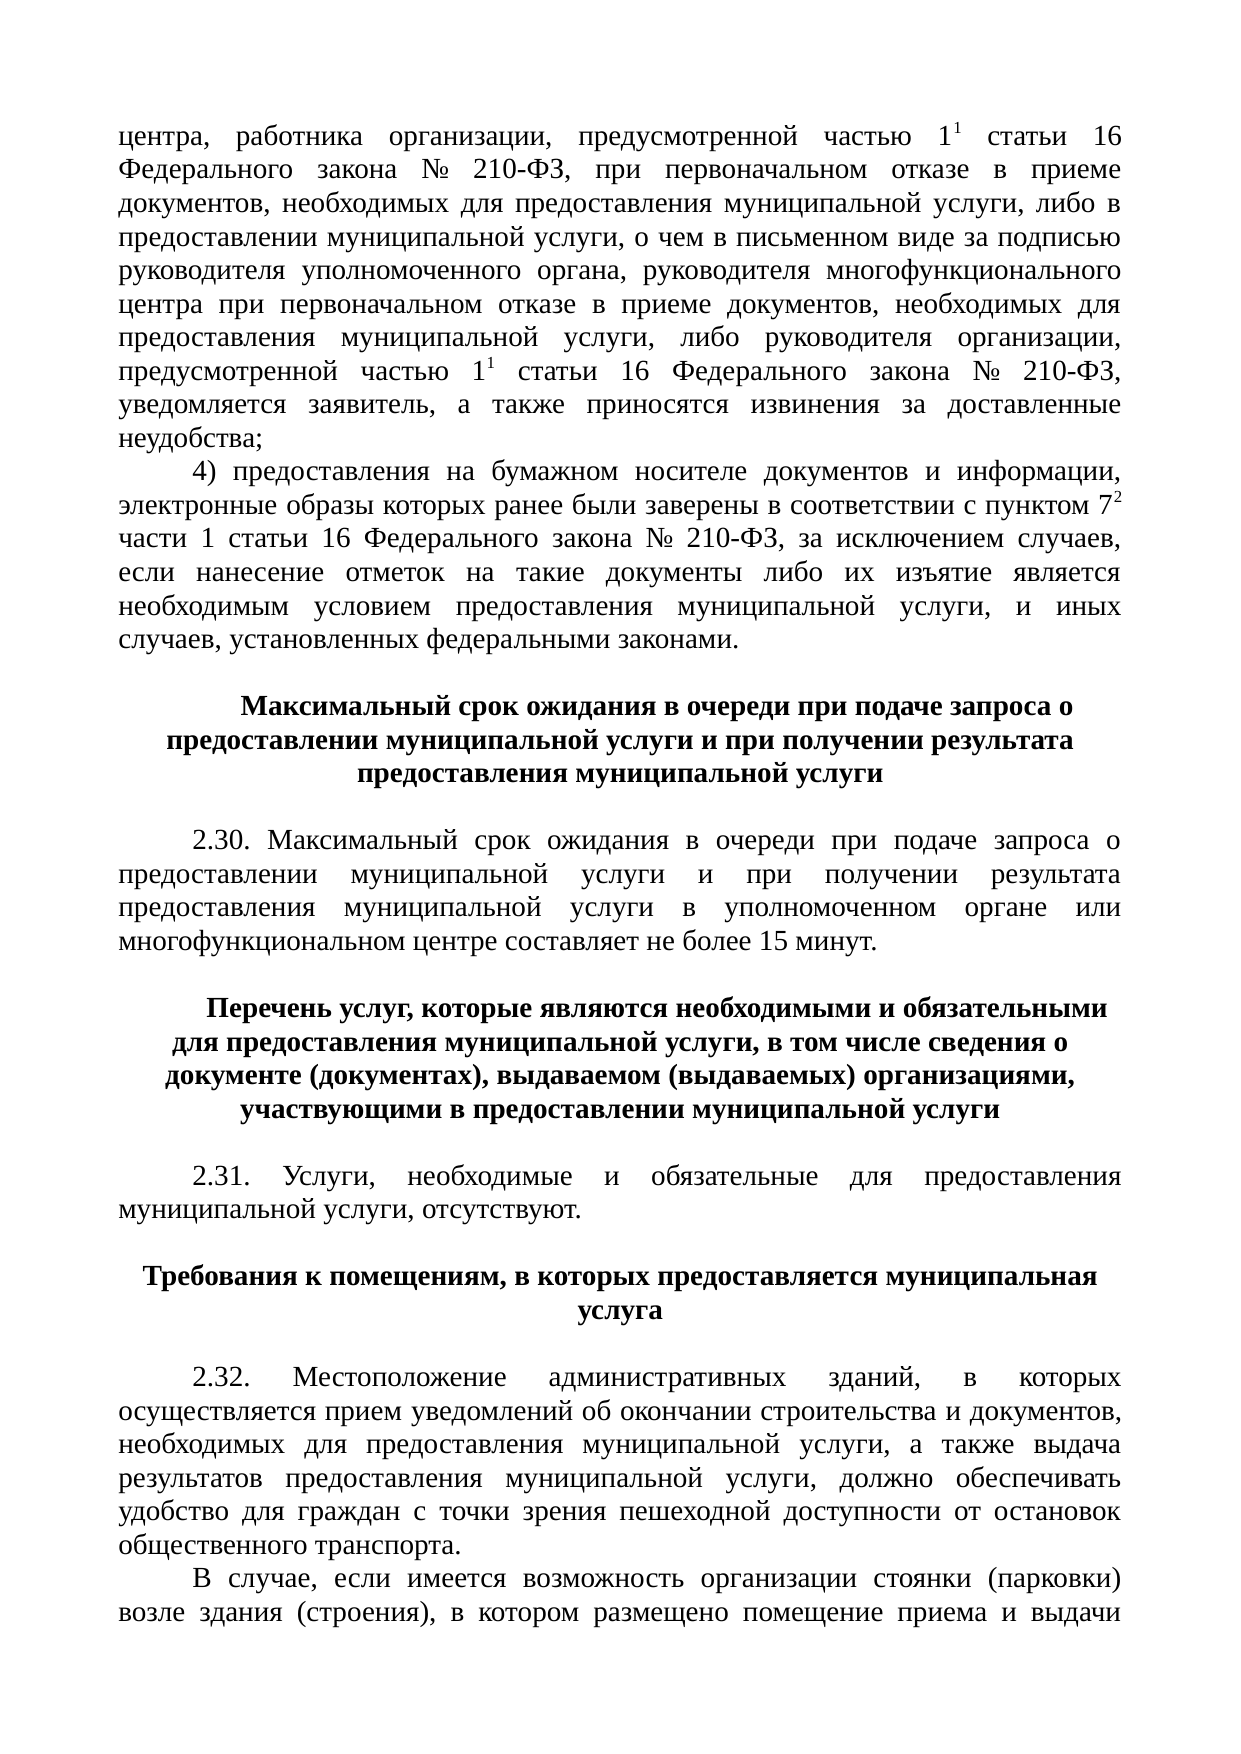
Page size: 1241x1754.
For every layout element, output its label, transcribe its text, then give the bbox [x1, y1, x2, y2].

text Перечень услуг, которые являются необходимыми и обязательными для предоставления муниципальной услуги, в том числе сведения о документе (документах), выдаваемом (выдаваемых) организациями, участвующими в предоставлении муниципальной услуги [118, 990, 1122, 1124]
text 2.31. Услуги, необходимые и обязательные для предоставления муниципальной услуги, отсутствуют. [118, 1158, 1122, 1225]
text 2.32. Местоположение административных зданий, в которых осуществляется прием уведомлений об окончании строительства и документов, необходимых для предоставления муниципальной услуги, а также выдача результатов предоставления муниципальной услуги, должно обеспечивать удобство для граждан с точки зрения пешеходной доступности от остановок общественного транспорта. [118, 1359, 1122, 1560]
text Требования к помещениям, в которых предоставляется муниципальная услуга [118, 1258, 1122, 1326]
text центра, работника организации, предусмотренной частью 11 статьи 16 Федерального закона № 210-ФЗ, при первоначальном отказе в приеме документов, необходимых для предоставления муниципальной услуги, либо в предоставлении муниципальной услуги, о чем в письменном виде за подписью руководителя уполномоченного органа, руководителя многофункционального центра при первоначальном отказе в приеме документов, необходимых для предоставления муниципальной услуги, либо руководителя организации, предусмотренной частью 11 статьи 16 Федерального закона № 210-ФЗ, уведомляется заявитель, а также приносятся извинения за доставленные неудобства; [118, 118, 1122, 453]
text Максимальный срок ожидания в очереди при подаче запроса о предоставлении муниципальной услуги и при получении результата предоставления муниципальной услуги [118, 688, 1122, 789]
text 2.30. Максимальный срок ожидания в очереди при подаче запроса о предоставлении муниципальной услуги и при получении результата предоставления муниципальной услуги в уполномоченном органе или многофункциональном центре составляет не более 15 минут. [118, 822, 1122, 957]
text 4) предоставления на бумажном носителе документов и информации, электронные образы которых ранее были заверены в соответствии с пунктом 72 части 1 статьи 16 Федерального закона № 210-ФЗ, за исключением случаев, если нанесение отметок на такие документы либо их изъятие является необходимым условием предоставления муниципальной услуги, и иных случаев, установленных федеральными законами. [118, 453, 1122, 655]
text В случае, если имеется возможность организации стоянки (парковки) возле здания (строения), в котором размещено помещение приема и выдачи [118, 1560, 1122, 1627]
